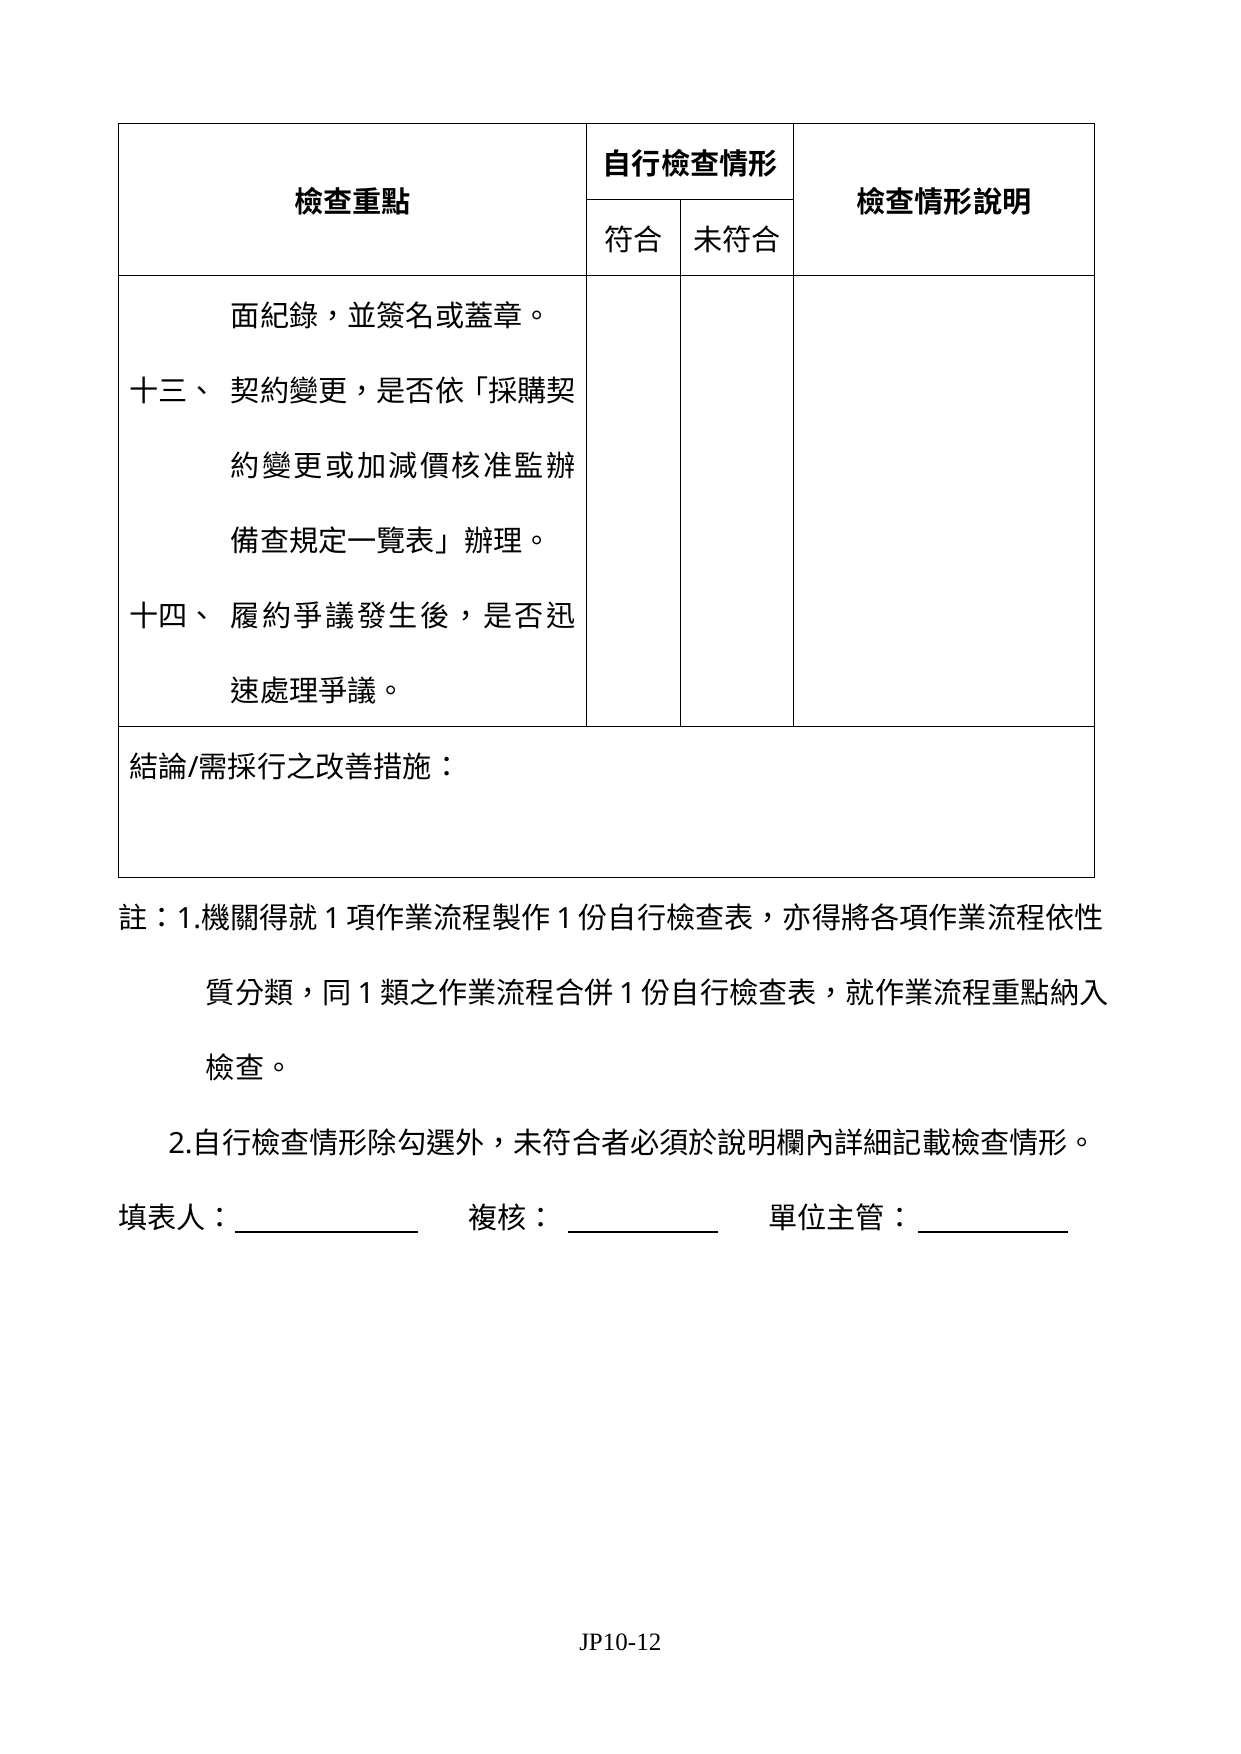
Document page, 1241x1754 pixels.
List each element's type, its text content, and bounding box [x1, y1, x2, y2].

table_cell 符合 [587, 200, 680, 275]
table_cell 未符合 [681, 200, 793, 275]
table_header 檢查情形說明 [794, 124, 1094, 275]
table_header 自行檢查情形 [587, 124, 793, 199]
table_cell [587, 276, 680, 726]
table_cell 是否採用主管機關訂定之各類採購契約範本。 得標廠商契約單價是否須依契約所定方式調整，調整後是否合理，是否無強以機關不合理之預算單價調整廠商標價單價，廠商標價單價有無不合理情形。 是否依契約約定支付契約價金。 契約變更或廠商申請展延履約期限，其實際情形是否合法、合理。 得標廠商如因不可抗力因素申請展延履約期限，所持事實及理由是否符合契約約定，對於履約進度有無實質影響。 查察得標廠商是否無轉包情形；分包廠商是否已依法登記或設立，是否具備履行契約分包事項能力；廠商履約人員是否無不適任之情形；是否無違反勞工安全衛生規定；是否無違法僱用外籍勞工；履約標的來源是否合法；是否有保障勞工權益。 查察是否依契約約定之檢（試）驗、查驗或驗收程序、期限辦理。 廠商是否依契約辦理檢（試）驗；有無發現或預見廠商之履約瑕疵；查驗、測試或檢驗結果是否符合契約約定；其結果有無偽造變造情形。 廠商是否依契約所定保險內容投保；有無偽造變造保險文件情形。 查察廠商履約是否有契約所定不發還保證金之情形；廠商連帶保證書、保險單之有效期是否符合契約約定；連帶保證書、保險單有無偽造變造情形；契約金額、期限增加或延長時，保證金、保險單之金額及有效期是否配合調整。 契約變更，是否經機關及廠商雙方之合意，作成書面紀錄，並簽名或蓋章。 契約變更，是否依「採購契約變更或加減價核准監辦備查規定一覽表」辦理。 履約爭議發生後，是否迅速處理爭議。 [119, 276, 586, 726]
table_header 檢查重點 [119, 124, 586, 275]
text 填表人： 複核： 單位主管： [118, 1178, 1122, 1253]
table_cell [681, 276, 793, 726]
table_cell [794, 276, 1094, 726]
table_cell 結論/需採行之改善措施： [119, 727, 1094, 877]
text 2.自行檢查情形除勾選外，未符合者必須於說明欄內詳細記載檢查情形。 [118, 1103, 1122, 1178]
text 註：1.機關得就1項作業流程製作1份自行檢查表，亦得將各項作業流程依性質分類，同1類之作業流程合併1份自行檢查表，就作業流程重點納入檢查。 [118, 878, 1122, 1103]
